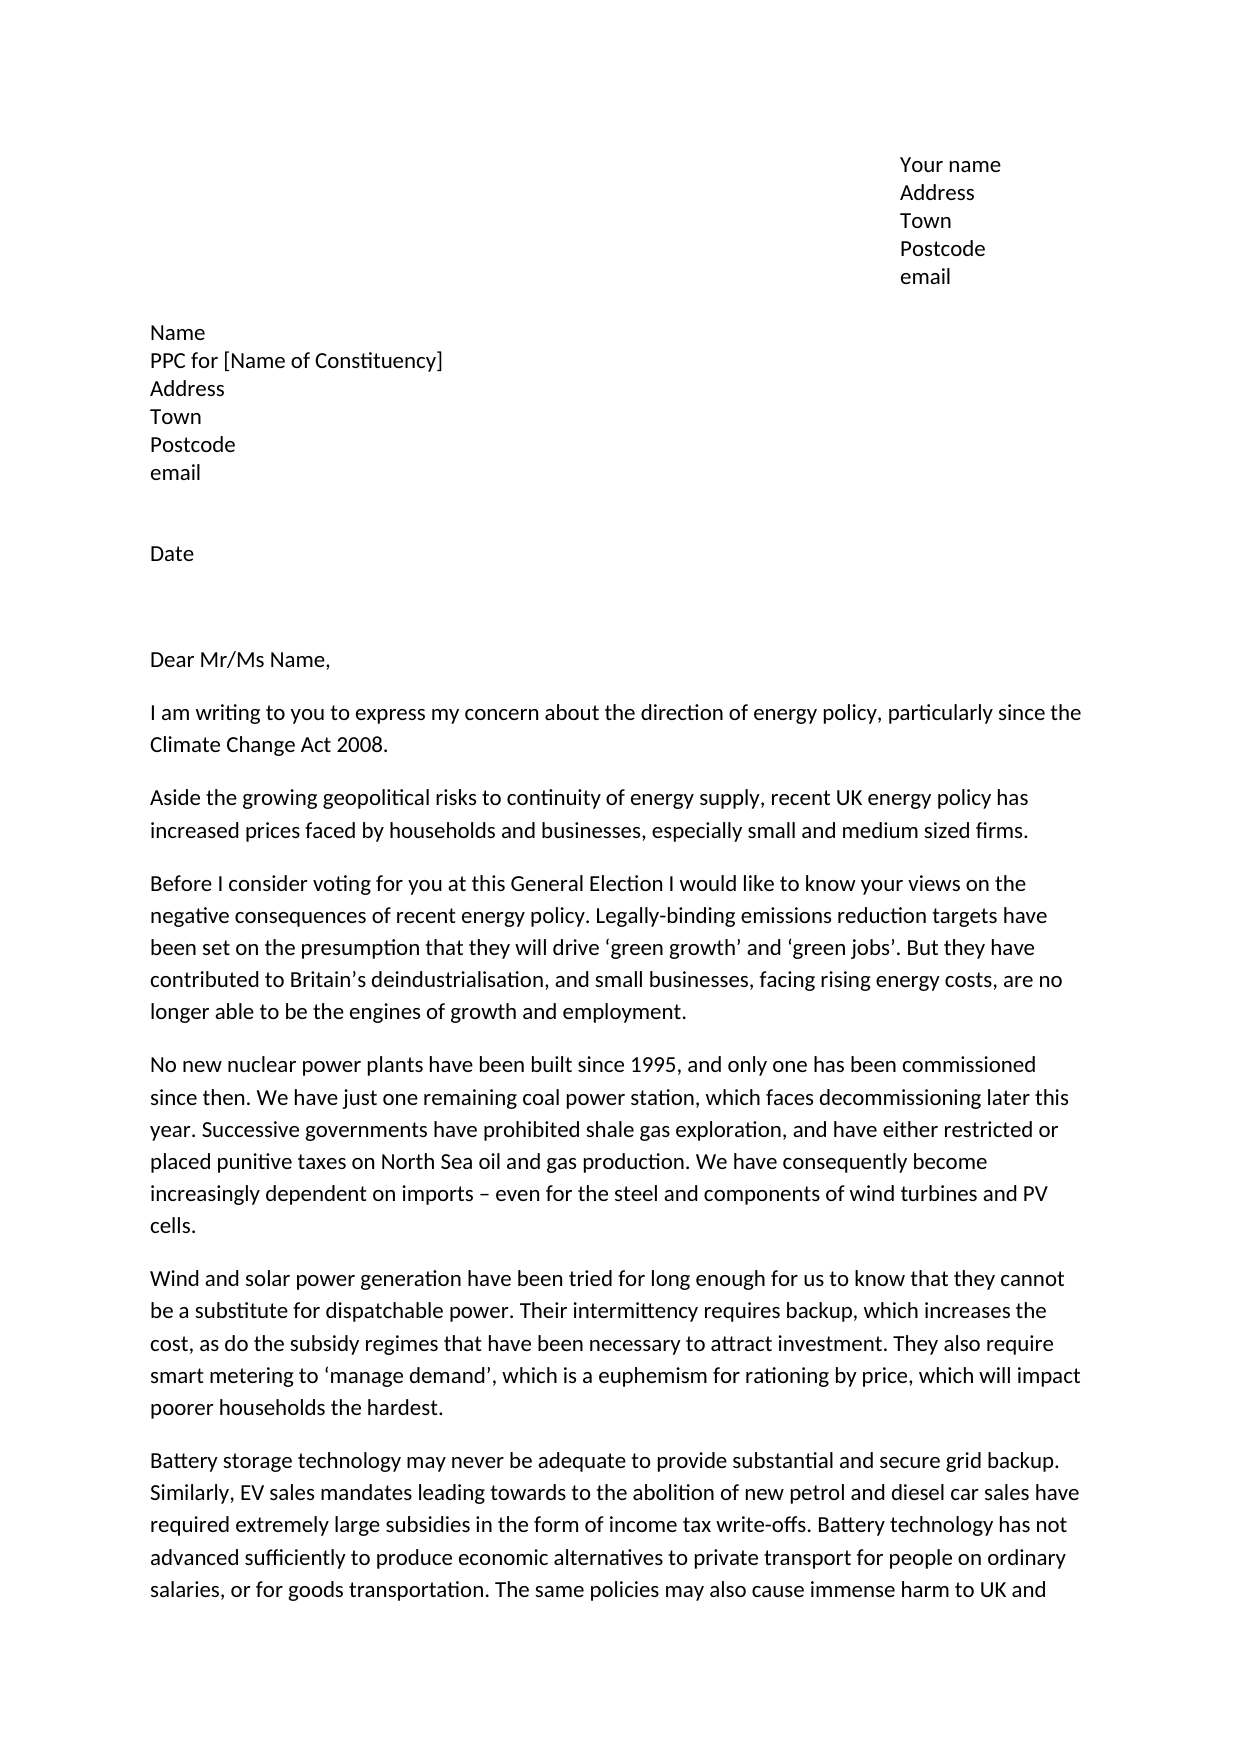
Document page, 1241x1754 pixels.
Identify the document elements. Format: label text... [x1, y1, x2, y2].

text I am writing to you to express my concern about the direction of energy policy, particularly since the Climate Change Act 2008. [150, 698, 1090, 758]
text Wind and solar power generation have been tried for long enough for us to know that they cannot be a substitute for dispatchable power. Their intermittency requires backup, which increases the cost, as do the subsidy regimes that have been necessary to attract investment. They also require smart metering to ‘manage demand’, which is a euphemism for rationing by price, which will impact poorer households the hardest. [150, 1264, 1090, 1421]
text Address [150, 374, 1090, 402]
text Town [900, 206, 1090, 234]
text Before I consider voting for you at this General Election I would like to know your views on the negative consequences of recent energy policy. Legally-binding emissions reduction targets have been set on the presumption that they will drive ‘green growth’ and ‘green jobs’. But they have contributed to Britain’s deindustrialisation, and small businesses, facing rising energy costs, are no longer able to be the engines of growth and employment. [150, 869, 1090, 1026]
text Name [150, 318, 1090, 346]
text Dear Mr/Ms Name, [150, 645, 1090, 673]
text Date [150, 539, 1090, 567]
text Your name [900, 150, 1090, 178]
text PPC for [Name of Constituency] [150, 346, 1090, 374]
text Battery storage technology may never be adequate to provide substantial and secure grid backup. Similarly, EV sales mandates leading towards to the abolition of new petrol and diesel car sales have required extremely large subsidies in the form of income tax write-offs. Battery technology has not advanced sufficiently to produce economic alternatives to private transport for people on ordinary salaries, or for goods transportation. The same policies may also cause immense harm to UK and [150, 1446, 1090, 1603]
text Aside the growing geopolitical risks to continuity of energy supply, recent UK energy policy has increased prices faced by households and businesses, especially small and medium sized firms. [150, 783, 1090, 844]
text No new nuclear power plants have been built since 1995, and only one has been commissioned since then. We have just one remaining coal power station, which faces decommissioning later this year. Successive governments have prohibited shale gas exploration, and have either restricted or placed punitive taxes on North Sea oil and gas production. We have consequently become increasingly dependent on imports – even for the steel and components of wind turbines and PV cells. [150, 1051, 1090, 1239]
text Address [900, 178, 1090, 206]
text Postcode [900, 234, 1090, 262]
text email [150, 262, 1090, 290]
text email [150, 458, 1090, 486]
text Town Postcode [150, 402, 1090, 458]
